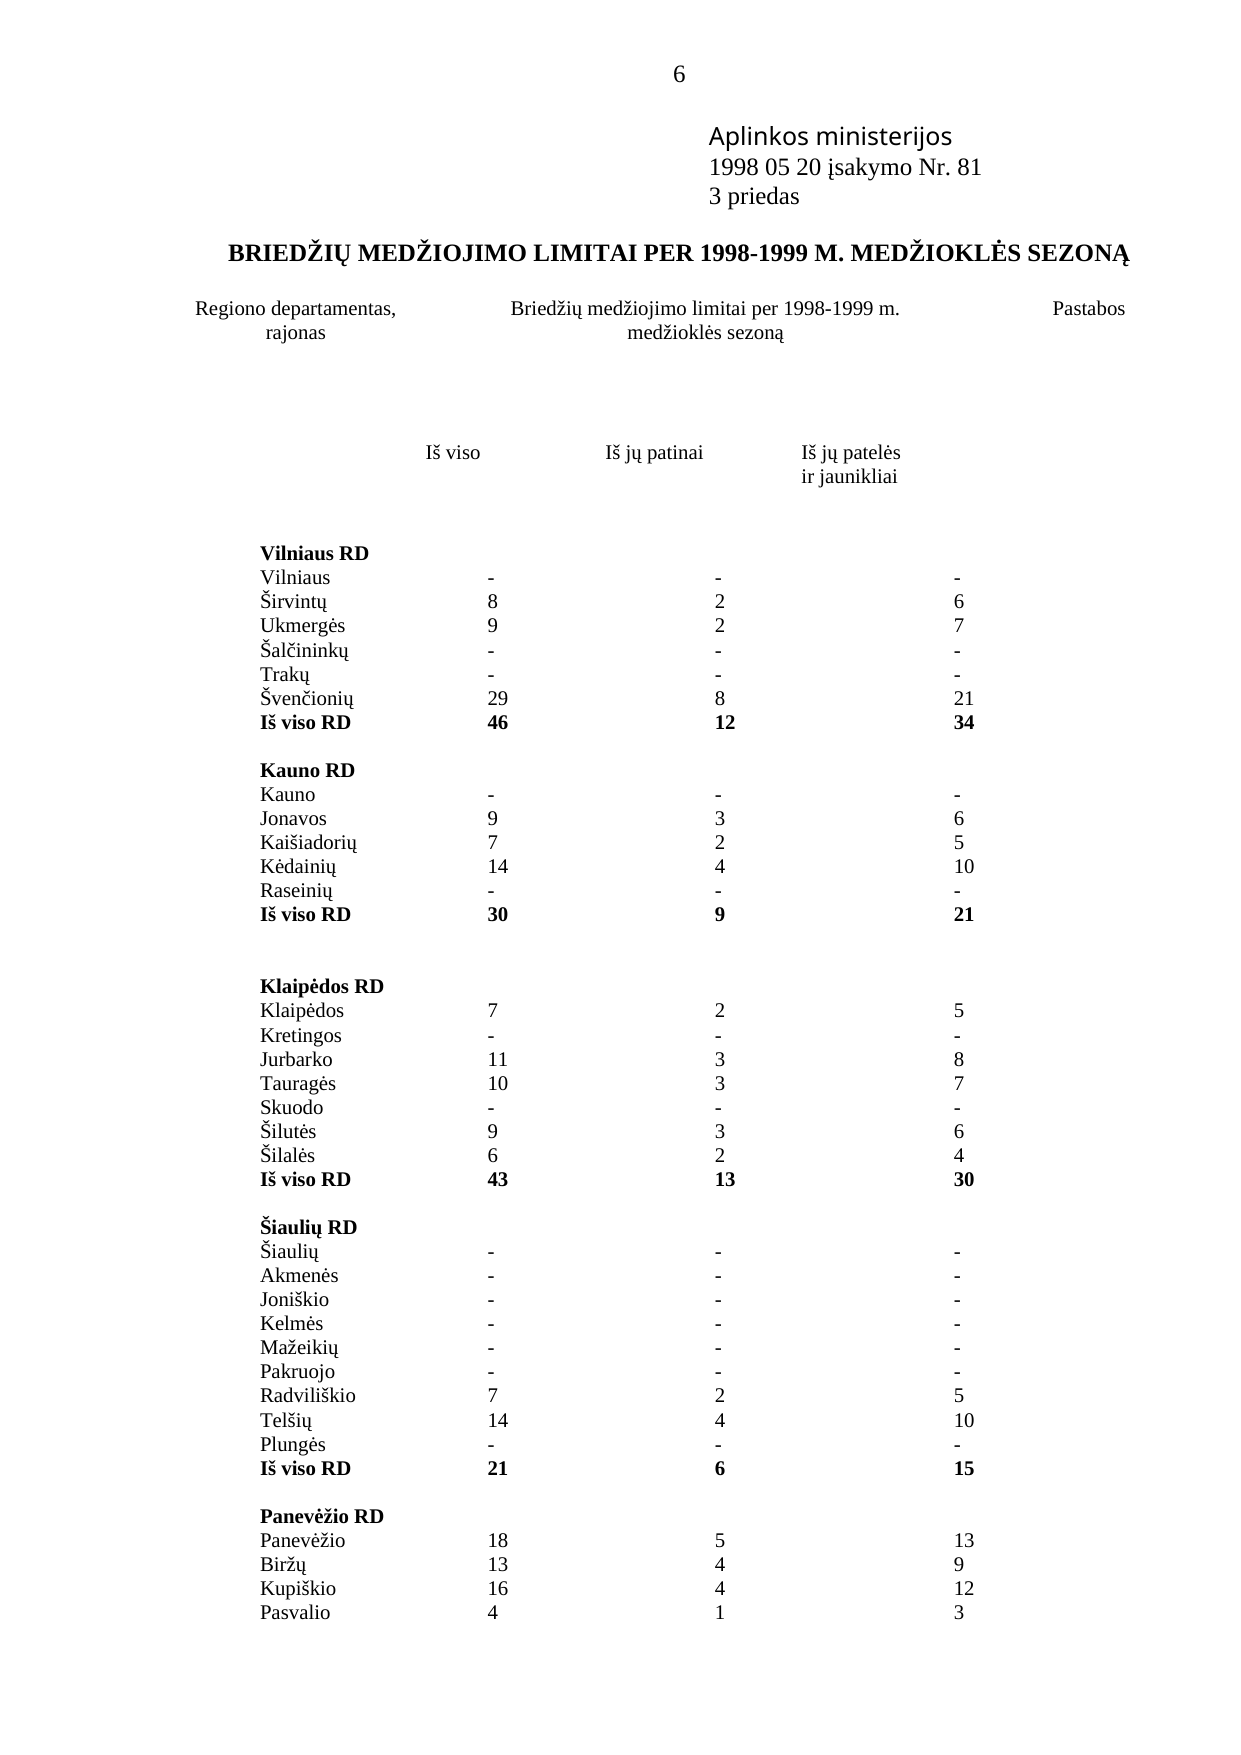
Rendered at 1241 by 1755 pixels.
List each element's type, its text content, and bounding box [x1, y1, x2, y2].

table_cell - [942, 1263, 1181, 1287]
table_cell [703, 541, 942, 565]
table_cell 14 [476, 1408, 703, 1432]
table_cell - [703, 565, 942, 589]
table_cell 6 [942, 806, 1181, 830]
table_cell 9 [476, 1119, 703, 1143]
table_cell 1 [703, 1600, 942, 1624]
table_cell [942, 541, 1181, 565]
table_cell 3 [703, 1071, 942, 1095]
table_cell - [703, 1095, 942, 1119]
table_cell 5 [942, 830, 1181, 854]
table_cell [177, 950, 476, 974]
table_cell Kėdainių [177, 854, 476, 878]
table_cell 7 [476, 999, 703, 1022]
table_cell Klaipėdos RD [177, 974, 476, 998]
table_cell - [703, 1263, 942, 1287]
table_cell [942, 734, 1181, 758]
table_cell 18 [476, 1528, 703, 1552]
table_cell Vilniaus [177, 565, 476, 589]
table_cell - [942, 1359, 1181, 1383]
table_cell Iš viso [414, 440, 594, 464]
table_cell 9 [476, 806, 703, 830]
table_cell - [942, 1311, 1181, 1335]
table_cell [703, 1504, 942, 1528]
table_cell 7 [942, 1071, 1181, 1095]
table_cell Iš viso RD [177, 710, 476, 734]
table_cell 10 [942, 1408, 1181, 1432]
table_cell 9 [703, 902, 942, 926]
table_cell 3 [703, 1119, 942, 1143]
table_cell 21 [942, 686, 1181, 710]
table_cell [177, 926, 476, 950]
table_cell - [703, 638, 942, 662]
table_cell - [703, 1287, 942, 1311]
table_cell - [476, 638, 703, 662]
table_cell 7 [942, 614, 1181, 637]
table_cell 6 [703, 1456, 942, 1480]
text Aplinkos ministerijos [177, 118, 1181, 152]
table_cell [942, 758, 1181, 782]
table_cell 3 [703, 1047, 942, 1071]
table_cell Akmenės [177, 1263, 476, 1287]
table_cell - [703, 1239, 942, 1263]
table_cell [703, 974, 942, 998]
table_cell Kauno [177, 782, 476, 806]
table_cell 2 [703, 614, 942, 637]
table_cell - [476, 782, 703, 806]
table_cell Jonavos [177, 806, 476, 830]
table_cell - [703, 878, 942, 902]
table_cell 30 [476, 902, 703, 926]
table_cell - [476, 1095, 703, 1119]
table_cell [177, 368, 414, 416]
table_cell 10 [942, 854, 1181, 878]
table_cell - [942, 1335, 1181, 1359]
table_cell 2 [703, 1143, 942, 1167]
table_cell [476, 734, 703, 758]
table_cell [703, 1480, 942, 1504]
table_cell [942, 1191, 1181, 1215]
table_cell Pasvalio [177, 1600, 476, 1624]
table_cell - [703, 1335, 942, 1359]
table_cell Panevėžio RD [177, 1504, 476, 1528]
table_cell Plungės [177, 1432, 476, 1456]
table_cell - [703, 1023, 942, 1047]
table_cell 13 [942, 1528, 1181, 1552]
table_cell 21 [942, 902, 1181, 926]
table_cell 8 [942, 1047, 1181, 1071]
table_cell 10 [476, 1071, 703, 1095]
table_cell 9 [942, 1552, 1181, 1576]
table_cell - [476, 1432, 703, 1456]
table_cell Joniškio [177, 1287, 476, 1311]
table_cell 8 [703, 686, 942, 710]
table_cell [476, 950, 703, 974]
table_header [703, 517, 942, 541]
table_cell - [703, 1359, 942, 1383]
table_cell Ukmergės [177, 614, 476, 637]
table_cell 13 [703, 1167, 942, 1191]
table_cell 15 [942, 1456, 1181, 1480]
table_cell 16 [476, 1576, 703, 1600]
table_cell ir jaunikliai [790, 464, 997, 488]
table_cell Iš jų patinai [594, 440, 790, 464]
table_header [177, 517, 476, 541]
table_cell - [942, 1239, 1181, 1263]
table_cell 12 [942, 1576, 1181, 1600]
table_cell - [942, 878, 1181, 902]
table_cell [942, 1215, 1181, 1239]
table_cell [594, 464, 790, 488]
table_cell [942, 974, 1181, 998]
table_cell Biržų [177, 1552, 476, 1576]
table_cell - [942, 1432, 1181, 1456]
table_cell - [476, 878, 703, 902]
table_cell - [476, 1287, 703, 1311]
table_cell - [476, 1263, 703, 1287]
table_cell 2 [703, 1384, 942, 1407]
table_cell Kupiškio [177, 1576, 476, 1600]
table_cell - [942, 1023, 1181, 1047]
table_cell [703, 1191, 942, 1215]
table_cell Šiaulių [177, 1239, 476, 1263]
table_cell 4 [942, 1143, 1181, 1167]
table_cell Tauragės [177, 1071, 476, 1095]
table_cell [703, 1215, 942, 1239]
table_cell [476, 1215, 703, 1239]
table_cell 4 [703, 854, 942, 878]
table_cell - [476, 565, 703, 589]
table_cell 9 [476, 614, 703, 637]
table_header Pastabos [997, 296, 1181, 368]
table_cell [942, 1504, 1181, 1528]
table_cell [414, 464, 594, 488]
table_cell [177, 1191, 476, 1215]
table_cell 6 [942, 589, 1181, 613]
table_cell [177, 734, 476, 758]
table_cell 8 [476, 589, 703, 613]
table_cell [177, 1480, 476, 1504]
table_cell Telšių [177, 1408, 476, 1432]
table_cell 34 [942, 710, 1181, 734]
table_cell - [476, 1359, 703, 1383]
table_cell 7 [476, 830, 703, 854]
table_cell Kaišiadorių [177, 830, 476, 854]
table_cell - [476, 1335, 703, 1359]
table_cell Švenčionių [177, 686, 476, 710]
text 1998 05 20 įsakymo Nr. 81 [177, 152, 1181, 181]
table_cell Šiaulių RD [177, 1215, 476, 1239]
table_cell [476, 758, 703, 782]
table_cell Šalčininkų [177, 638, 476, 662]
table_cell 2 [703, 830, 942, 854]
table_cell Mažeikių [177, 1335, 476, 1359]
table_cell Iš jų patelės [790, 440, 997, 464]
table_cell 46 [476, 710, 703, 734]
table_header [476, 517, 703, 541]
table_cell 6 [476, 1143, 703, 1167]
table_cell [997, 368, 1181, 416]
table_cell [703, 758, 942, 782]
table_cell Raseinių [177, 878, 476, 902]
table_cell 4 [476, 1600, 703, 1624]
table_cell - [942, 1095, 1181, 1119]
text Briedžių medžiojimo limitai per 1998-1999 m. medžioklės sezoną [177, 238, 1181, 267]
table_cell Radviliškio [177, 1384, 476, 1407]
table_cell [790, 416, 997, 440]
table_cell [414, 368, 997, 416]
table_cell Kretingos [177, 1023, 476, 1047]
table_cell [476, 1504, 703, 1528]
table_cell - [942, 638, 1181, 662]
table_cell Kauno RD [177, 758, 476, 782]
table_cell [594, 416, 790, 440]
table_cell - [703, 1432, 942, 1456]
table_cell - [942, 662, 1181, 686]
table_cell - [942, 565, 1181, 589]
table_cell 14 [476, 854, 703, 878]
table_cell Klaipėdos [177, 999, 476, 1022]
table_cell 6 [942, 1119, 1181, 1143]
table_cell - [476, 662, 703, 686]
table_cell [942, 1480, 1181, 1504]
table_cell - [476, 1311, 703, 1335]
table_cell - [942, 782, 1181, 806]
table_cell [703, 950, 942, 974]
table_cell Trakų [177, 662, 476, 686]
table_cell Skuodo [177, 1095, 476, 1119]
table_cell Šilalės [177, 1143, 476, 1167]
table_cell [177, 464, 414, 488]
table_cell Jurbarko [177, 1047, 476, 1071]
table_cell 4 [703, 1576, 942, 1600]
table_cell 43 [476, 1167, 703, 1191]
table_cell [997, 464, 1181, 488]
text 3 priedas [177, 181, 1181, 210]
table_cell Pakruojo [177, 1359, 476, 1383]
table_cell 5 [942, 999, 1181, 1022]
table_cell Iš viso RD [177, 1167, 476, 1191]
table_cell Iš viso RD [177, 1456, 476, 1480]
table_header [942, 517, 1181, 541]
table_cell [703, 734, 942, 758]
table_cell [942, 926, 1181, 950]
table_cell Kelmės [177, 1311, 476, 1335]
table_cell [414, 416, 594, 440]
table_cell [476, 1480, 703, 1504]
table_cell [177, 440, 414, 464]
table_cell [703, 926, 942, 950]
table_cell 2 [703, 999, 942, 1022]
table_cell Iš viso RD [177, 902, 476, 926]
table_cell 13 [476, 1552, 703, 1576]
table_cell - [703, 1311, 942, 1335]
table_cell [997, 416, 1181, 440]
table_cell 4 [703, 1408, 942, 1432]
table_cell [476, 1191, 703, 1215]
table_cell Šilutės [177, 1119, 476, 1143]
table_cell [177, 416, 414, 440]
table_cell 5 [942, 1384, 1181, 1407]
table_header Regiono departamentas, rajonas [177, 296, 414, 368]
table_cell Širvintų [177, 589, 476, 613]
table_cell 29 [476, 686, 703, 710]
table_cell 7 [476, 1384, 703, 1407]
table_cell 4 [703, 1552, 942, 1576]
table_cell 2 [703, 589, 942, 613]
table_cell [476, 974, 703, 998]
table_cell - [476, 1239, 703, 1263]
table_cell Panevėžio [177, 1528, 476, 1552]
table_header Briedžių medžiojimo limitai per 1998-1999 m. medžioklės sezoną [414, 296, 997, 368]
table_cell 3 [942, 1600, 1181, 1624]
table_cell 11 [476, 1047, 703, 1071]
table_cell 5 [703, 1528, 942, 1552]
table_cell [942, 950, 1181, 974]
table_cell 21 [476, 1456, 703, 1480]
table_cell [476, 926, 703, 950]
table_cell - [703, 662, 942, 686]
table_cell Vilniaus RD [177, 541, 476, 565]
table_cell [476, 541, 703, 565]
table_cell 30 [942, 1167, 1181, 1191]
table_cell 12 [703, 710, 942, 734]
table_cell - [476, 1023, 703, 1047]
table_cell [997, 440, 1181, 464]
table_cell 3 [703, 806, 942, 830]
table_cell - [703, 782, 942, 806]
table_cell - [942, 1287, 1181, 1311]
